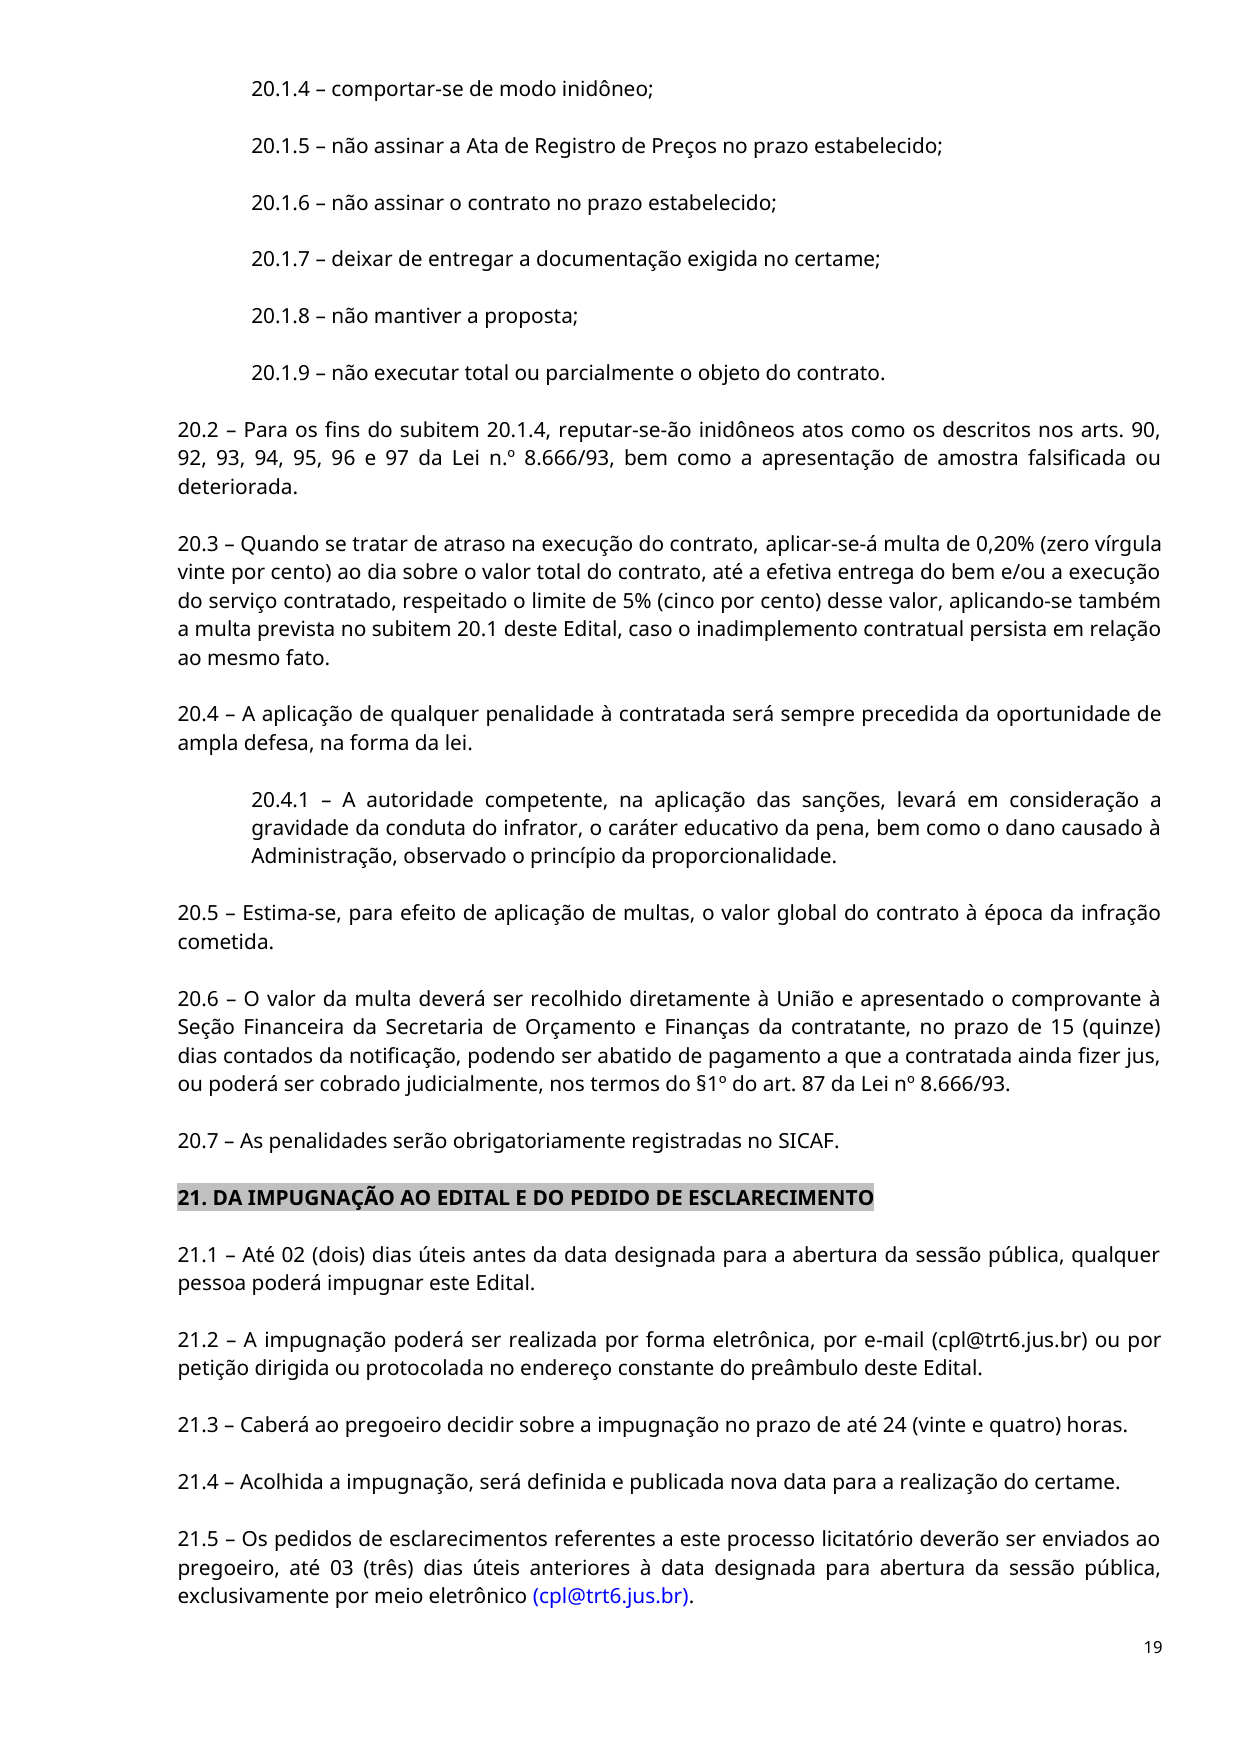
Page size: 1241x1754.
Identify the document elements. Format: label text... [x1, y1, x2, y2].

text 21. DA IMPUGNAÇÃO AO EDITAL E DO PEDIDO DE ESCLARECIMENTO [177, 1183, 1162, 1211]
text 20.7 – As penalidades serão obrigatoriamente registradas no SICAF. [177, 1126, 1162, 1154]
text 21.4 – Acolhida a impugnação, será definida e publicada nova data para a realização do certame. [177, 1467, 1162, 1496]
text 21.3 – Caberá ao pregoeiro decidir sobre a impugnação no prazo de até 24 (vinte e quatro) horas. [177, 1410, 1162, 1439]
text 20.1.5 – não assinar a Ata de Registro de Preços no prazo estabelecido; [251, 131, 1162, 159]
text 20.2 – Para os fins do subitem 20.1.4, reputar-se-ão inidôneos atos como os descritos nos arts. 90, 92, 93, 94, 95, 96 e 97 da Lei n.º 8.666/93, bem como a apresentação de amostra falsificada ou deteriorada. [177, 415, 1162, 500]
text 20.4.1 – A autoridade competente, na aplicação das sanções, levará em consideração a gravidade da conduta do infrator, o caráter educativo da pena, bem como o dano causado à Administração, observado o princípio da proporcionalidade. [251, 785, 1162, 870]
text 20.1.7 – deixar de entregar a documentação exigida no certame; [251, 244, 1162, 273]
text 20.1.8 – não mantiver a proposta; [251, 301, 1162, 330]
text 20.6 – O valor da multa deverá ser recolhido diretamente à União e apresentado o comprovante à Seção Financeira da Secretaria de Orçamento e Finanças da contratante, no prazo de 15 (quinze) dias contados da notificação, podendo ser abatido de pagamento a que a contratada ainda fizer jus, ou poderá ser cobrado judicialmente, nos termos do §1º do art. 87 da Lei nº 8.666/93. [177, 984, 1162, 1098]
text 20.1.4 – comportar-se de modo inidôneo; [251, 74, 1162, 102]
text 20.3 – Quando se tratar de atraso na execução do contrato, aplicar-se-á multa de 0,20% (zero vírgula vinte por cento) ao dia sobre o valor total do contrato, até a efetiva entrega do bem e/ou a execução do serviço contratado, respeitado o limite de 5% (cinco por cento) desse valor, aplicando-se também a multa prevista no subitem 20.1 deste Edital, caso o inadimplemento contratual persista em relação ao mesmo fato. [177, 529, 1162, 671]
text 21.1 – Até 02 (dois) dias úteis antes da data designada para a abertura da sessão pública, qualquer pessoa poderá impugnar este Edital. [177, 1240, 1162, 1297]
text 20.1.6 – não assinar o contrato no prazo estabelecido; [251, 188, 1162, 216]
text 21.2 – A impugnação poderá ser realizada por forma eletrônica, por e-mail (cpl@trt6.jus.br) ou por petição dirigida ou protocolada no endereço constante do preâmbulo deste Edital. [177, 1325, 1162, 1382]
text 20.1.9 – não executar total ou parcialmente o objeto do contrato. [251, 358, 1162, 387]
text 20.4 – A aplicação de qualquer penalidade à contratada será sempre precedida da oportunidade de ampla defesa, na forma da lei. [177, 699, 1162, 756]
text 20.5 – Estima-se, para efeito de aplicação de multas, o valor global do contrato à época da infração cometida. [177, 898, 1162, 955]
text 21.5 – Os pedidos de esclarecimentos referentes a este processo licitatório deverão ser enviados ao pregoeiro, até 03 (três) dias úteis anteriores à data designada para abertura da sessão pública, exclusivamente por meio eletrônico (cpl@trt6.jus.br). [177, 1524, 1162, 1609]
